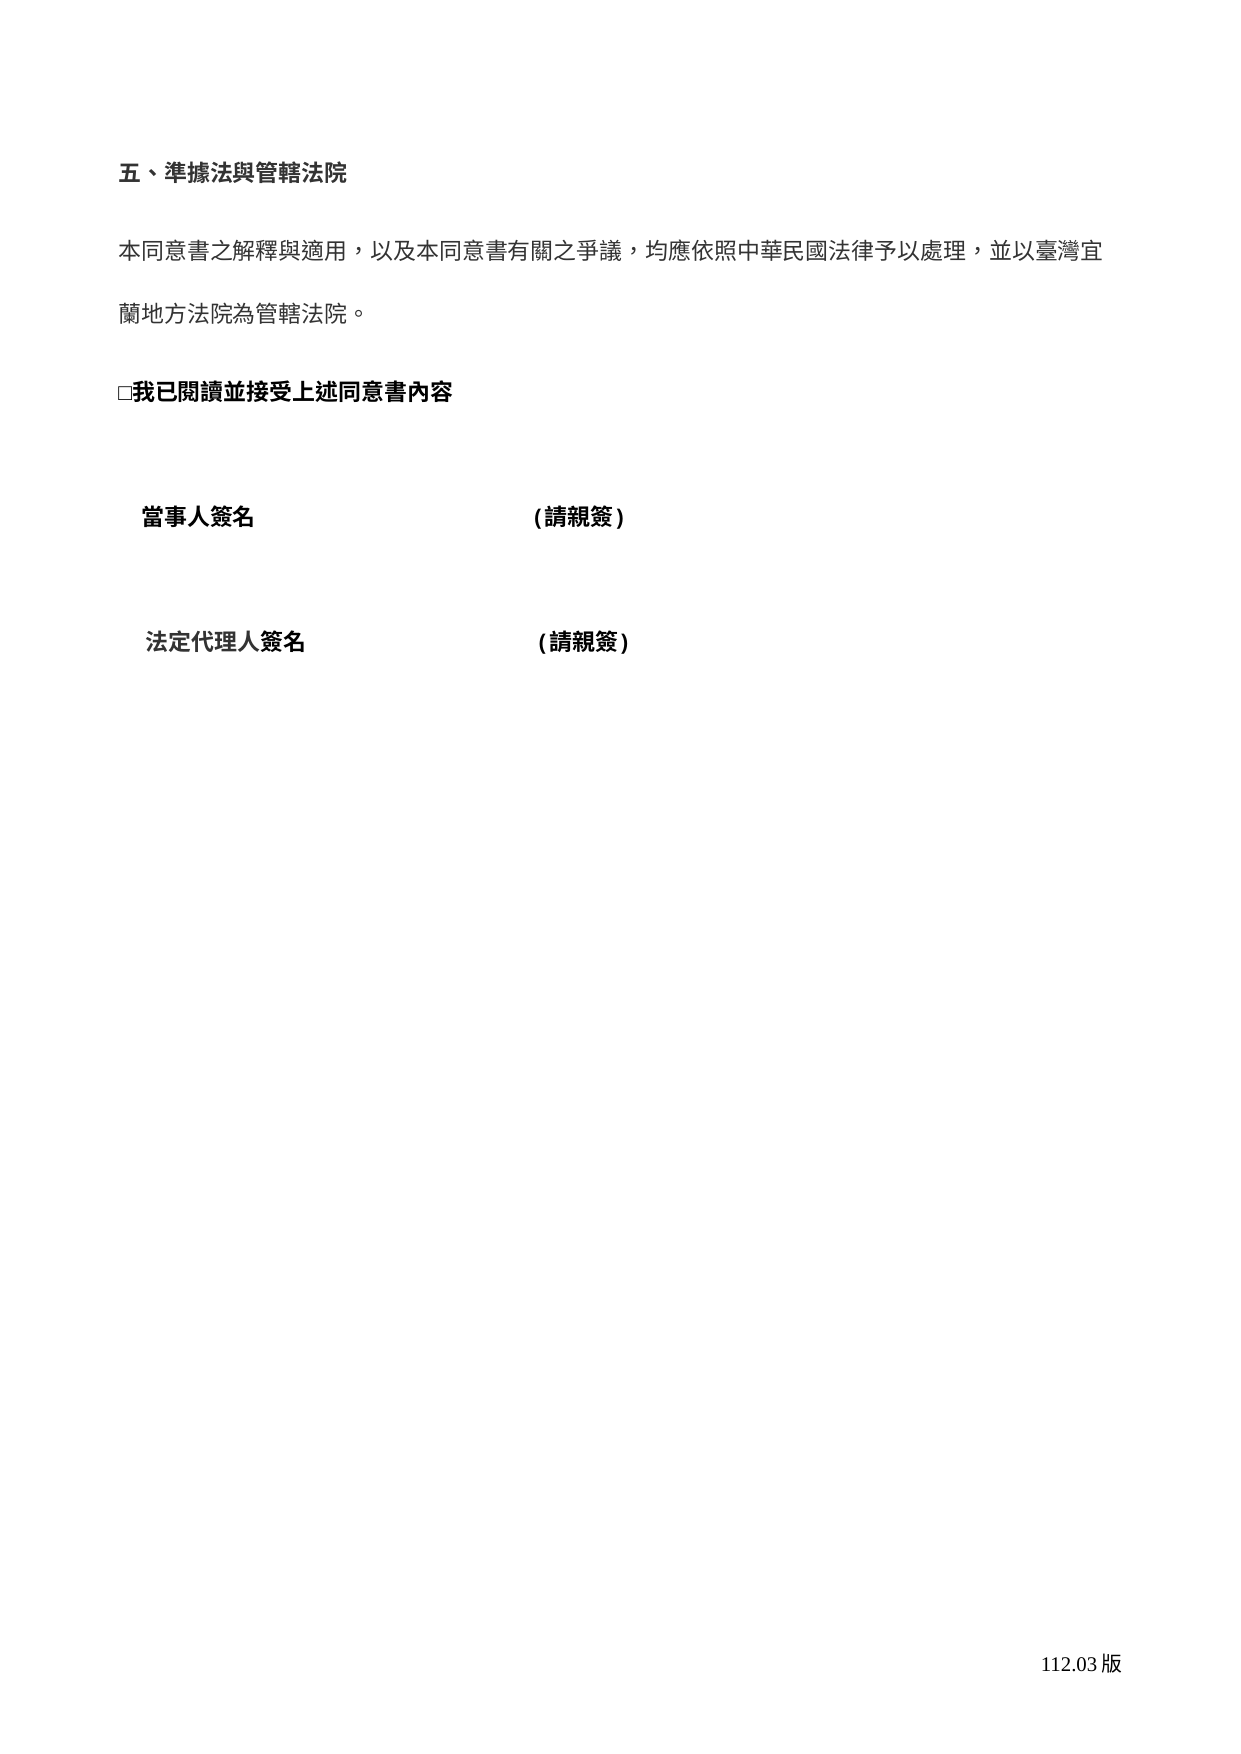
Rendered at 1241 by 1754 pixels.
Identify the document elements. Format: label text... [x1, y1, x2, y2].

text 當事人簽名 (請親簽) [118, 473, 1122, 536]
text 本同意書之解釋與適用，以及本同意書有關之爭議，均應依照中華民國法律予以處理，並以臺灣宜蘭地方法院為管轄法院。 [118, 208, 1122, 333]
text 法定代理人簽名 (請親簽) [118, 598, 1122, 661]
text 五、準據法與管轄法院 [118, 130, 1122, 192]
text □我已閱讀並接受上述同意書內容 [118, 348, 1122, 411]
